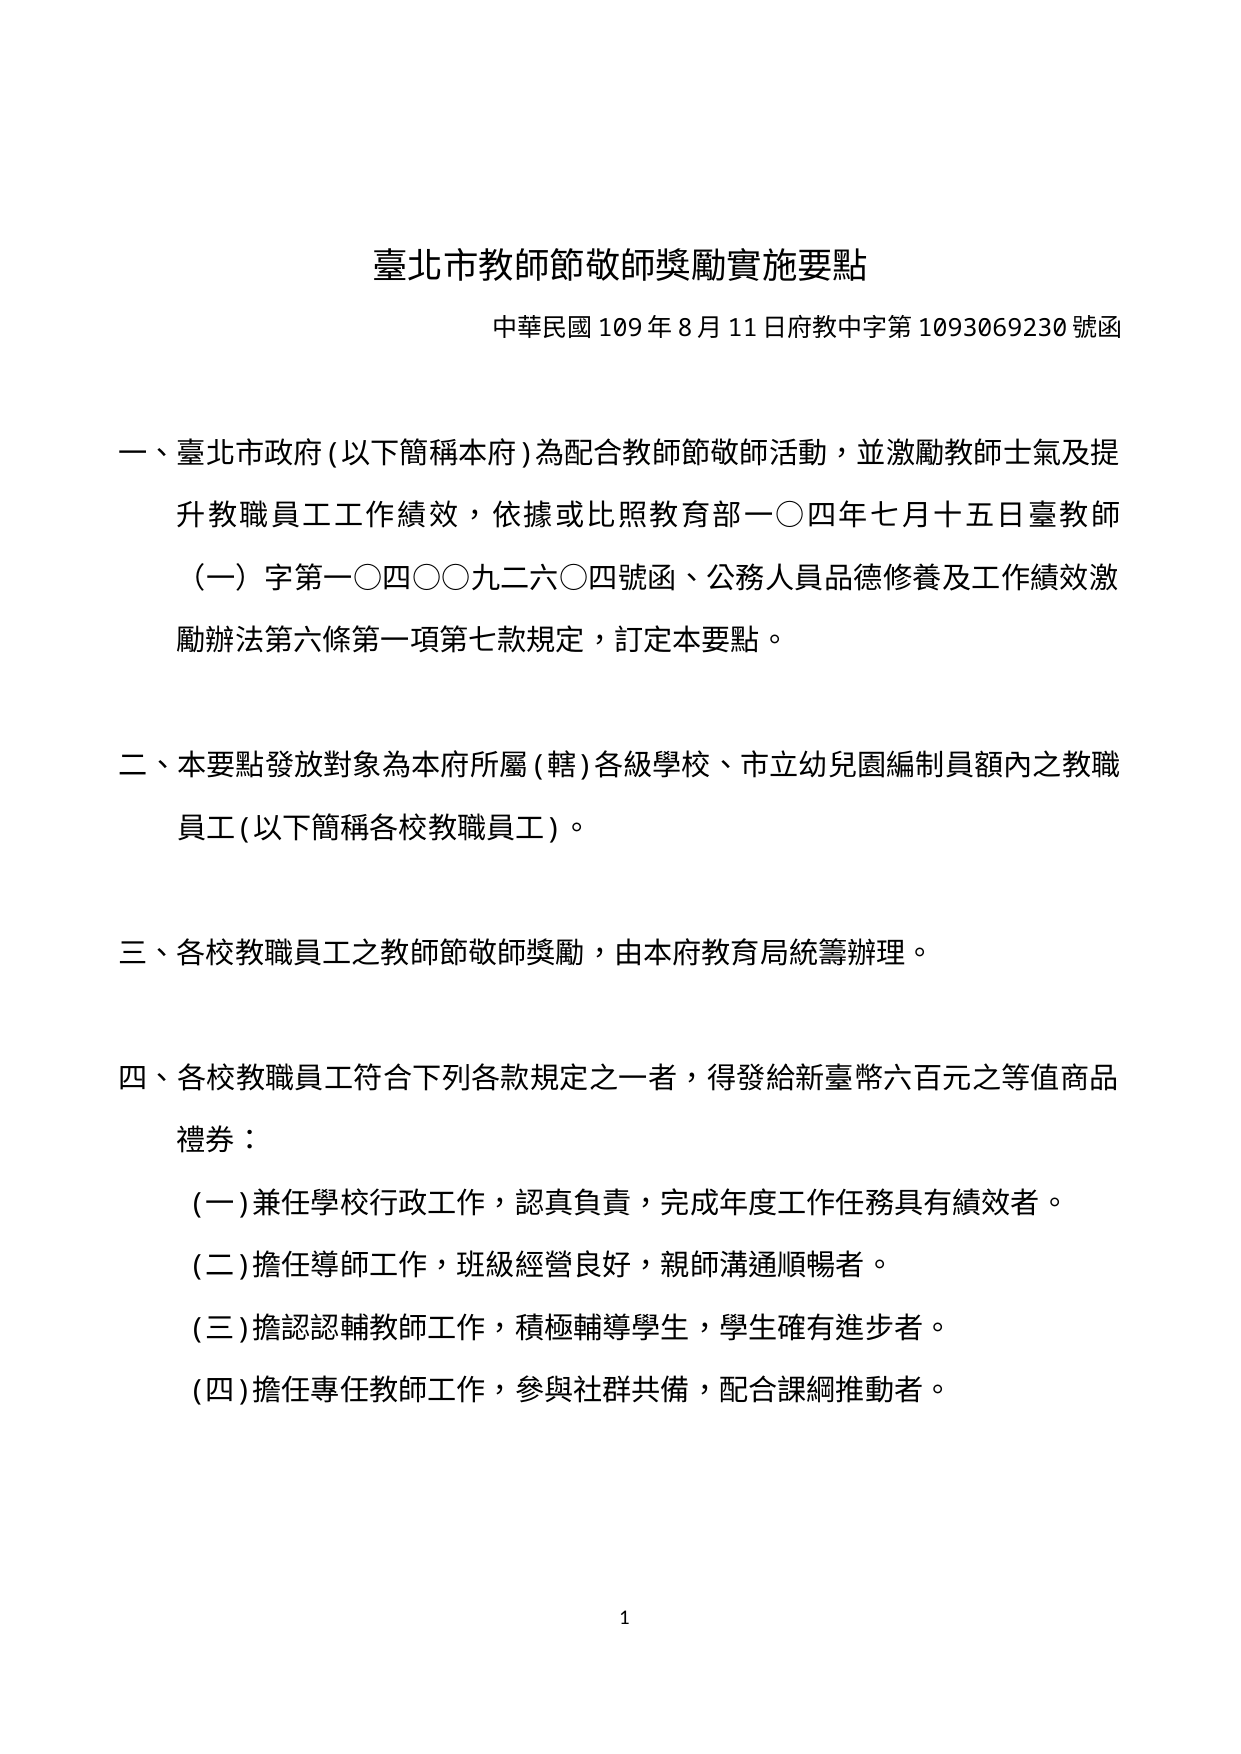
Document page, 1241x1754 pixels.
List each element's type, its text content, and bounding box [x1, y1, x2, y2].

text (三)擔認認輔教師工作，積極輔導學生，學生確有進步者。 [118, 1284, 1122, 1346]
text 一、臺北市政府(以下簡稱本府)為配合教師節敬師活動，並激勵教師士氣及提升教職員工工作績效，依據或比照教育部一○四年七月十五日臺教師（一）字第一○四○○九二六○四號函、公務人員品德修養及工作績效激勵辦法第六條第一項第七款規定，訂定本要點。 [118, 409, 1122, 659]
text 三、各校教職員工之教師節敬師獎勵，由本府教育局統籌辦理。 [118, 909, 1122, 971]
text 臺北市教師節敬師獎勵實施要點 [118, 221, 1122, 284]
text 四、各校教職員工符合下列各款規定之一者，得發給新臺幣六百元之等值商品禮券： [118, 1034, 1122, 1159]
text 中華民國109年8月11日府教中字第1093069230號函 [118, 284, 1122, 346]
text 二、本要點發放對象為本府所屬(轄)各級學校、市立幼兒園編制員額內之教職員工(以下簡稱各校教職員工)。 [119, 721, 1122, 846]
text (一)兼任學校行政工作，認真負責，完成年度工作任務具有績效者。 [118, 1159, 1122, 1221]
text (四)擔任專任教師工作，參與社群共備，配合課綱推動者。 [118, 1346, 1122, 1409]
text (二)擔任導師工作，班級經營良好，親師溝通順暢者。 [118, 1221, 1122, 1284]
